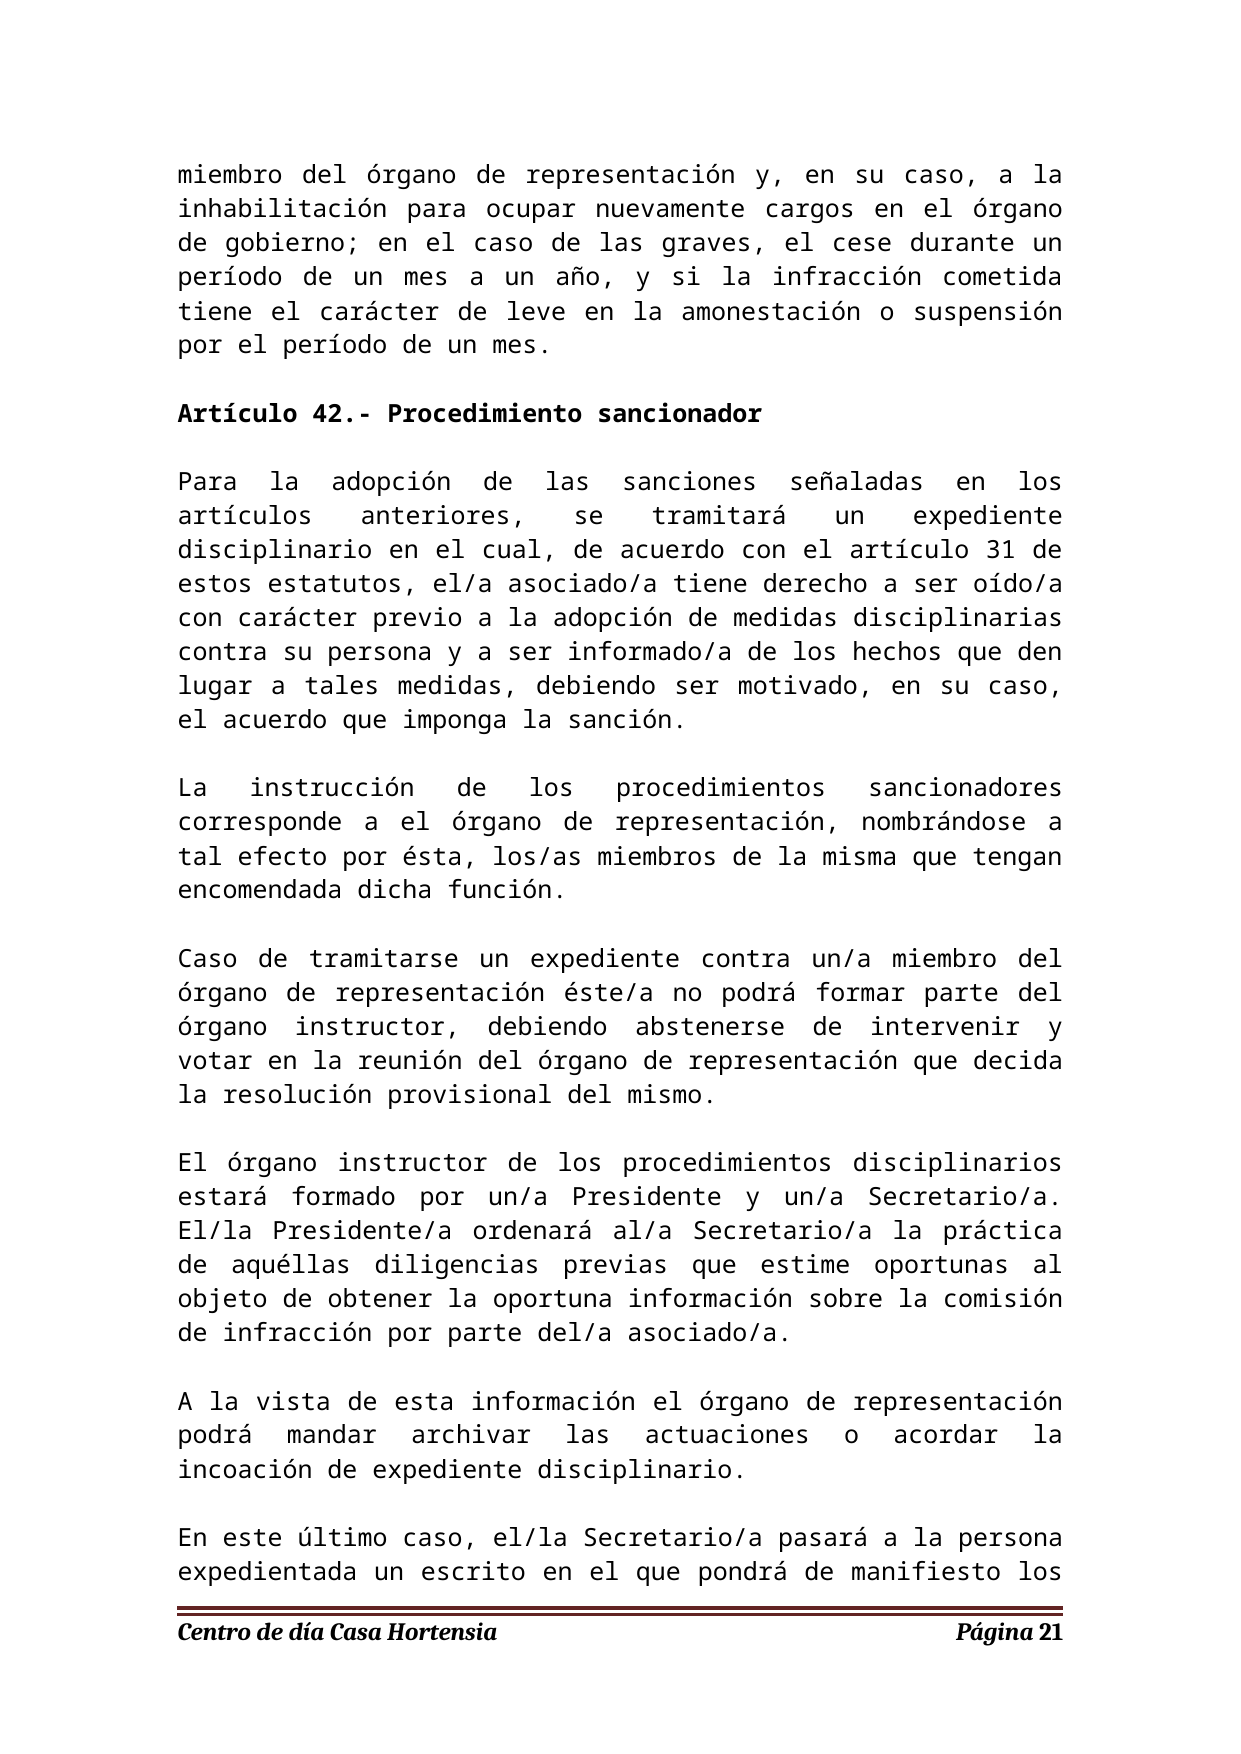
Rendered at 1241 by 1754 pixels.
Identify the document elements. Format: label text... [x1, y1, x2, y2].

text En este último caso, el/la Secretario/a pasará a la persona expedientada un escrito en el que pondrá de manifiesto los [177, 1519, 1063, 1587]
text El órgano instructor de los procedimientos disciplinarios estará formado por un/a Presidente y un/a Secretario/a. El/la Presidente/a ordenará al/a Secretario/a la práctica de aquéllas diligencias previas que estime oportunas al objeto de obtener la oportuna información sobre la comisión de infracción por parte del/a asociado/a. [177, 1145, 1063, 1349]
text miembro del órgano de representación y, en su caso, a la inhabilitación para ocupar nuevamente cargos en el órgano de gobierno; en el caso de las graves, el cese durante un período de un mes a un año, y si la infracción cometida tiene el carácter de leve en la amonestación o suspensión por el período de un mes. [177, 157, 1063, 361]
text A la vista de esta información el órgano de representación podrá mandar archivar las actuaciones o acordar la incoación de expediente disciplinario. [177, 1383, 1063, 1485]
text La instrucción de los procedimientos sancionadores corresponde a el órgano de representación, nombrándose a tal efecto por ésta, los/as miembros de la misma que tengan encomendada dicha función. [177, 770, 1063, 906]
text Artículo 42.- Procedimiento sancionador [177, 395, 1063, 429]
text Para la adopción de las sanciones señaladas en los artículos anteriores, se tramitará un expediente disciplinario en el cual, de acuerdo con el artículo 31 de estos estatutos, el/a asociado/a tiene derecho a ser oído/a con carácter previo a la adopción de medidas disciplinarias contra su persona y a ser informado/a de los hechos que den lugar a tales medidas, debiendo ser motivado, en su caso, el acuerdo que imponga la sanción. [177, 463, 1063, 736]
text Caso de tramitarse un expediente contra un/a miembro del órgano de representación éste/a no podrá formar parte del órgano instructor, debiendo abstenerse de intervenir y votar en la reunión del órgano de representación que decida la resolución provisional del mismo. [177, 940, 1063, 1111]
